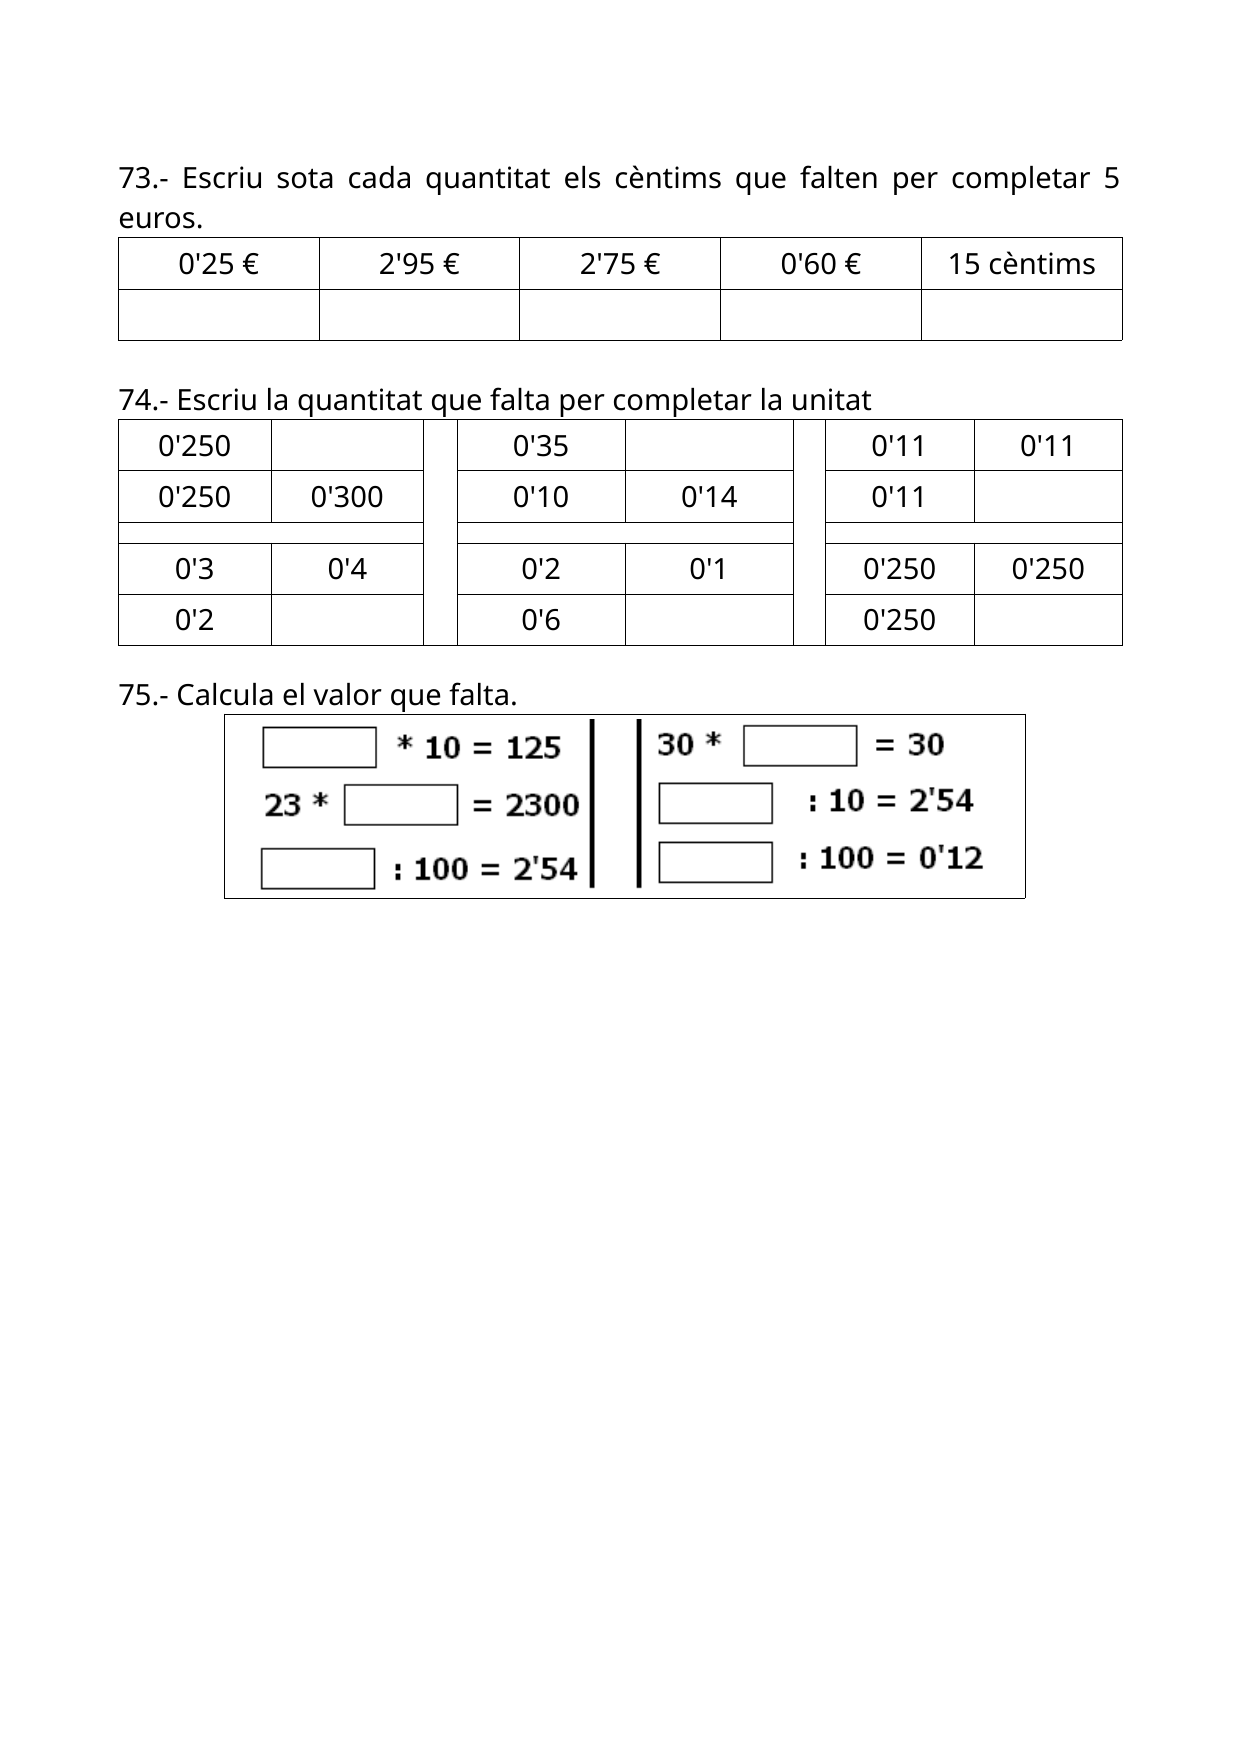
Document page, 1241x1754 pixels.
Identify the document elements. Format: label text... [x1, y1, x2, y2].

table_header 15 cèntims [922, 238, 1122, 288]
table_cell [320, 290, 519, 340]
table_header 2'95 € [320, 238, 519, 288]
table_cell [975, 471, 1122, 522]
text 75.- Calcula el valor que falta. [118, 674, 1122, 713]
table_header 0'60 € [721, 238, 921, 288]
table_cell 0'11 [826, 471, 974, 522]
table_header 0'25 € [119, 238, 319, 288]
table_cell 0'2 [119, 595, 271, 645]
table_cell 0'250 [826, 544, 974, 594]
table_cell 0'3 [119, 544, 271, 594]
table_cell 0'14 [626, 471, 793, 522]
table_cell 0'250 [975, 544, 1122, 594]
table_cell [520, 290, 720, 340]
table_cell 0'1 [626, 544, 793, 594]
table_cell [922, 290, 1122, 340]
table_cell [975, 595, 1122, 645]
table_cell [272, 595, 423, 645]
table_header [424, 420, 457, 645]
table_header 0'35 [458, 420, 625, 470]
table_cell 0'6 [458, 595, 625, 645]
table_header [225, 715, 1025, 898]
table_cell [626, 595, 793, 645]
text 74.- Escriu la quantitat que falta per completar la unitat [118, 379, 1122, 419]
table_cell [721, 290, 921, 340]
table_cell [458, 523, 793, 542]
table_cell 0'250 [826, 595, 974, 645]
table_cell 0'4 [272, 544, 423, 594]
table_header 2'75 € [520, 238, 720, 288]
table_header [272, 420, 423, 470]
table_cell [119, 523, 423, 542]
table_cell [826, 523, 1122, 542]
table_header [626, 420, 793, 470]
table_cell 0'300 [272, 471, 423, 522]
table_header [794, 420, 825, 645]
table_header 0'11 [826, 420, 974, 470]
table_cell [119, 290, 319, 340]
text 73.- Escriu sota cada quantitat els cèntims que falten per completar 5 euros. [118, 158, 1122, 237]
table_header 0'250 [119, 420, 271, 470]
table_cell 0'10 [458, 471, 625, 522]
table_header 0'11 [975, 420, 1122, 470]
table_cell 0'2 [458, 544, 625, 594]
table_cell 0'250 [119, 471, 271, 522]
